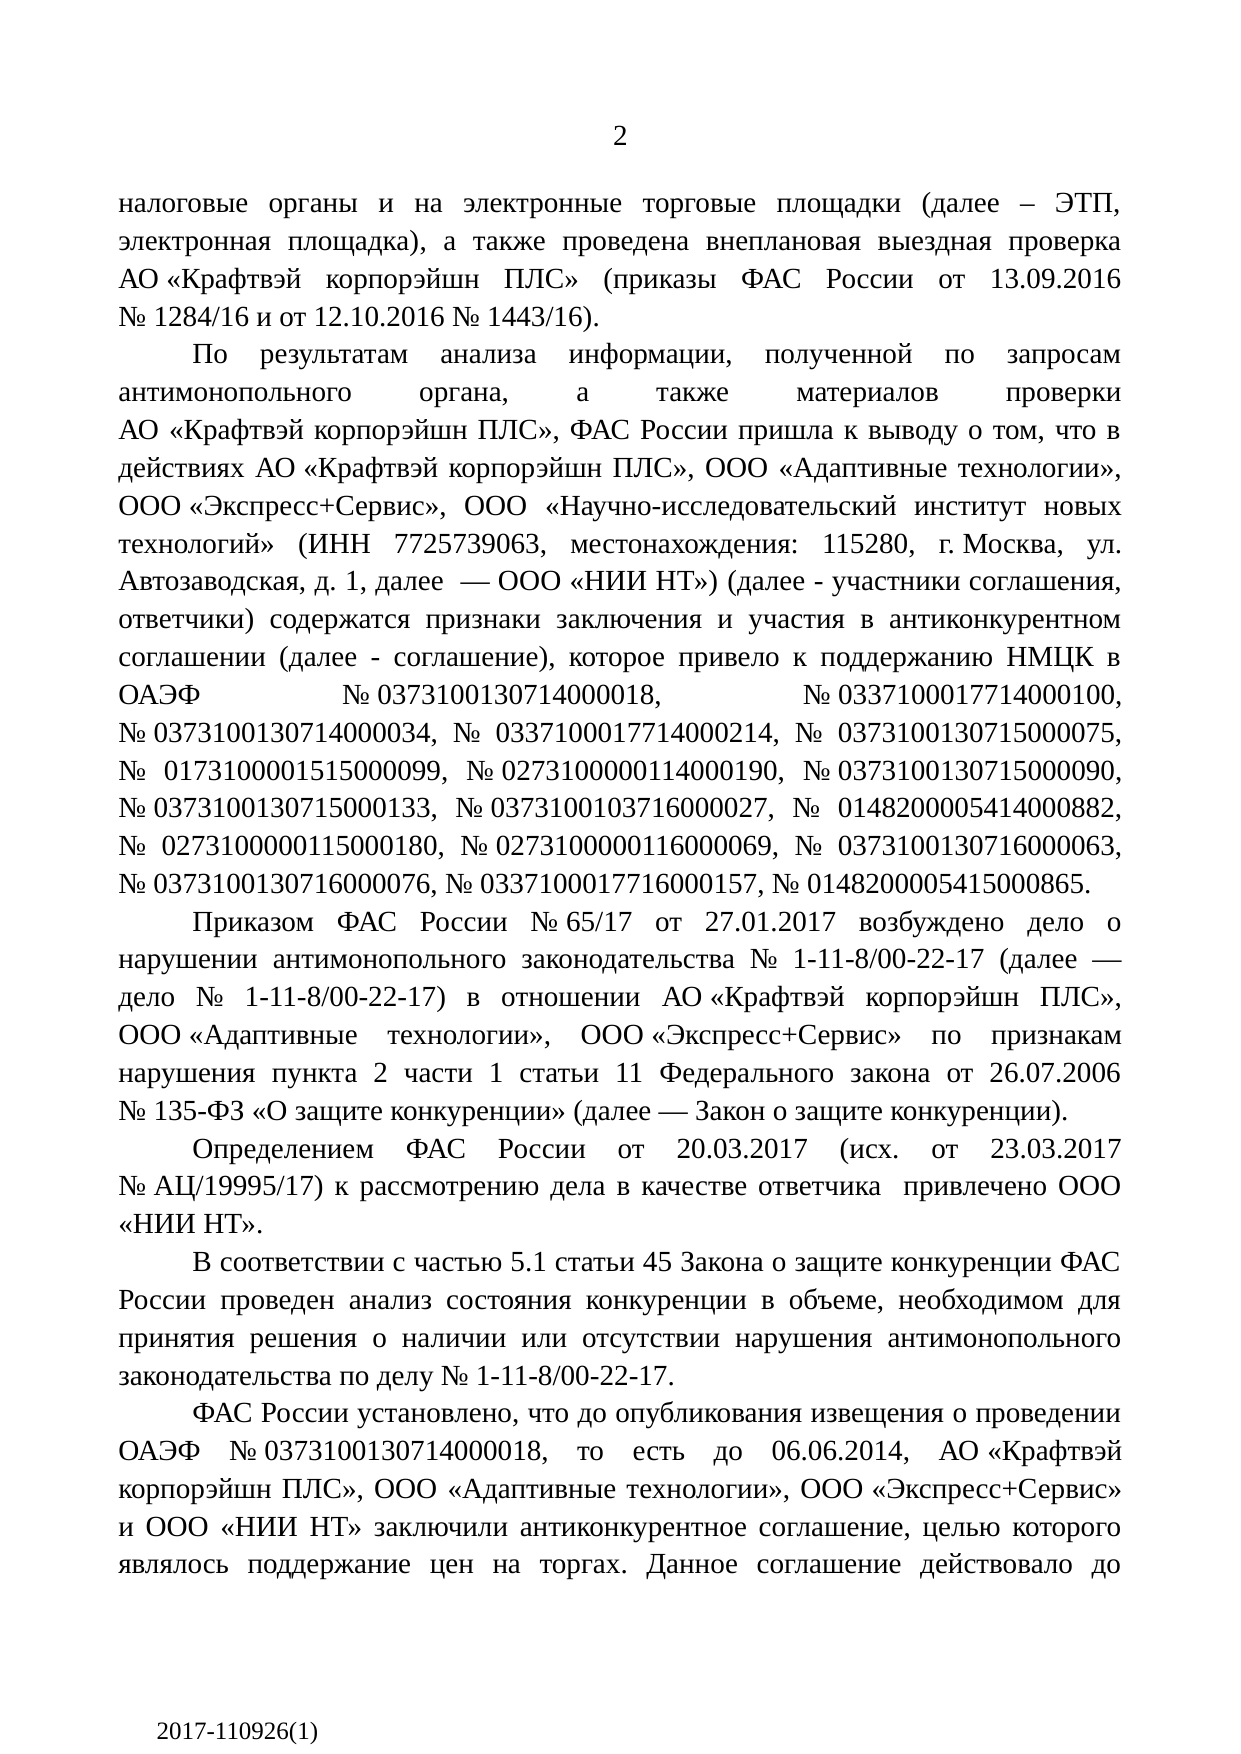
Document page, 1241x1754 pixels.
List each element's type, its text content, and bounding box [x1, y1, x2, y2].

text По результатам анализа информации, полученной по запросам антимонопольного органа, а также материалов проверки АО «Крафтвэй корпорэйшн ПЛС», ФАС России пришла к выводу о том, что в действиях АО «Крафтвэй корпорэйшн ПЛС», ООО «Адаптивные технологии», ООО «Экспресс+Сервис», ООО «Научно-исследовательский институт новых технологий» (ИНН 7725739063, местонахождения: 115280, г. Москва, ул. Автозаводская, д. 1, далее — ООО «НИИ НТ») (далее - участники соглашения, ответчики) содержатся признаки заключения и участия в антиконкурентном соглашении (далее - соглашение), которое привело к поддержанию НМЦК в ОАЭФ № 0373100130714000018, № 0337100017714000100, № 0373100130714000034, № 0337100017714000214, № 0373100130715000075, № 0173100001515000099, № 0273100000114000190, № 0373100130715000090, № 0373100130715000133, № 0373100103716000027, № 0148200005414000882, № 0273100000115000180, № 0273100000116000069, № 0373100130716000063, № 0373100130716000076, № 0337100017716000157, № 0148200005415000865. [118, 332, 1122, 899]
text налоговые органы и на электронные торговые площадки (далее – ЭТП, электронная площадка), а также проведена внеплановая выездная проверка АО «Крафтвэй корпорэйшн ПЛС» (приказы ФАС России от 13.09.2016 № 1284/16 и от 12.10.2016 № 1443/16). [118, 181, 1122, 332]
text В соответствии с частью 5.1 статьи 45 Закона о защите конкуренции ФАС России проведен анализ состояния конкуренции в объеме, необходимом для принятия решения о наличии или отсутствии нарушения антимонопольного законодательства по делу № 1-11-8/00-22-17. [118, 1240, 1122, 1391]
text ФАС России установлено, что до опубликования извещения о проведении ОАЭФ № 0373100130714000018, то есть до 06.06.2014, АО «Крафтвэй корпорэйшн ПЛС», ООО «Адаптивные технологии», ООО «Экспресс+Сервис» и ООО «НИИ НТ» заключили антиконкурентное соглашение, целью которого являлось поддержание цен на торгах. Данное соглашение действовало до [118, 1391, 1122, 1580]
text Приказом ФАС России № 65/17 от 27.01.2017 возбуждено дело о нарушении антимонопольного законодательства № 1-11-8/00-22-17 (далее — дело № 1-11-8/00-22-17) в отношении АО «Крафтвэй корпорэйшн ПЛС», ООО «Адаптивные технологии», ООО «Экспресс+Сервис» по признакам нарушения пункта 2 части 1 статьи 11 Федерального закона от 26.07.2006 № 135-ФЗ «О защите конкуренции» (далее — Закон о защите конкуренции). [118, 899, 1122, 1126]
text Определением ФАС России от 20.03.2017 (исх. от 23.03.2017 № АЦ/19995/17) к рассмотрению дела в качестве ответчика привлечено ООО «НИИ НТ». [118, 1126, 1122, 1240]
